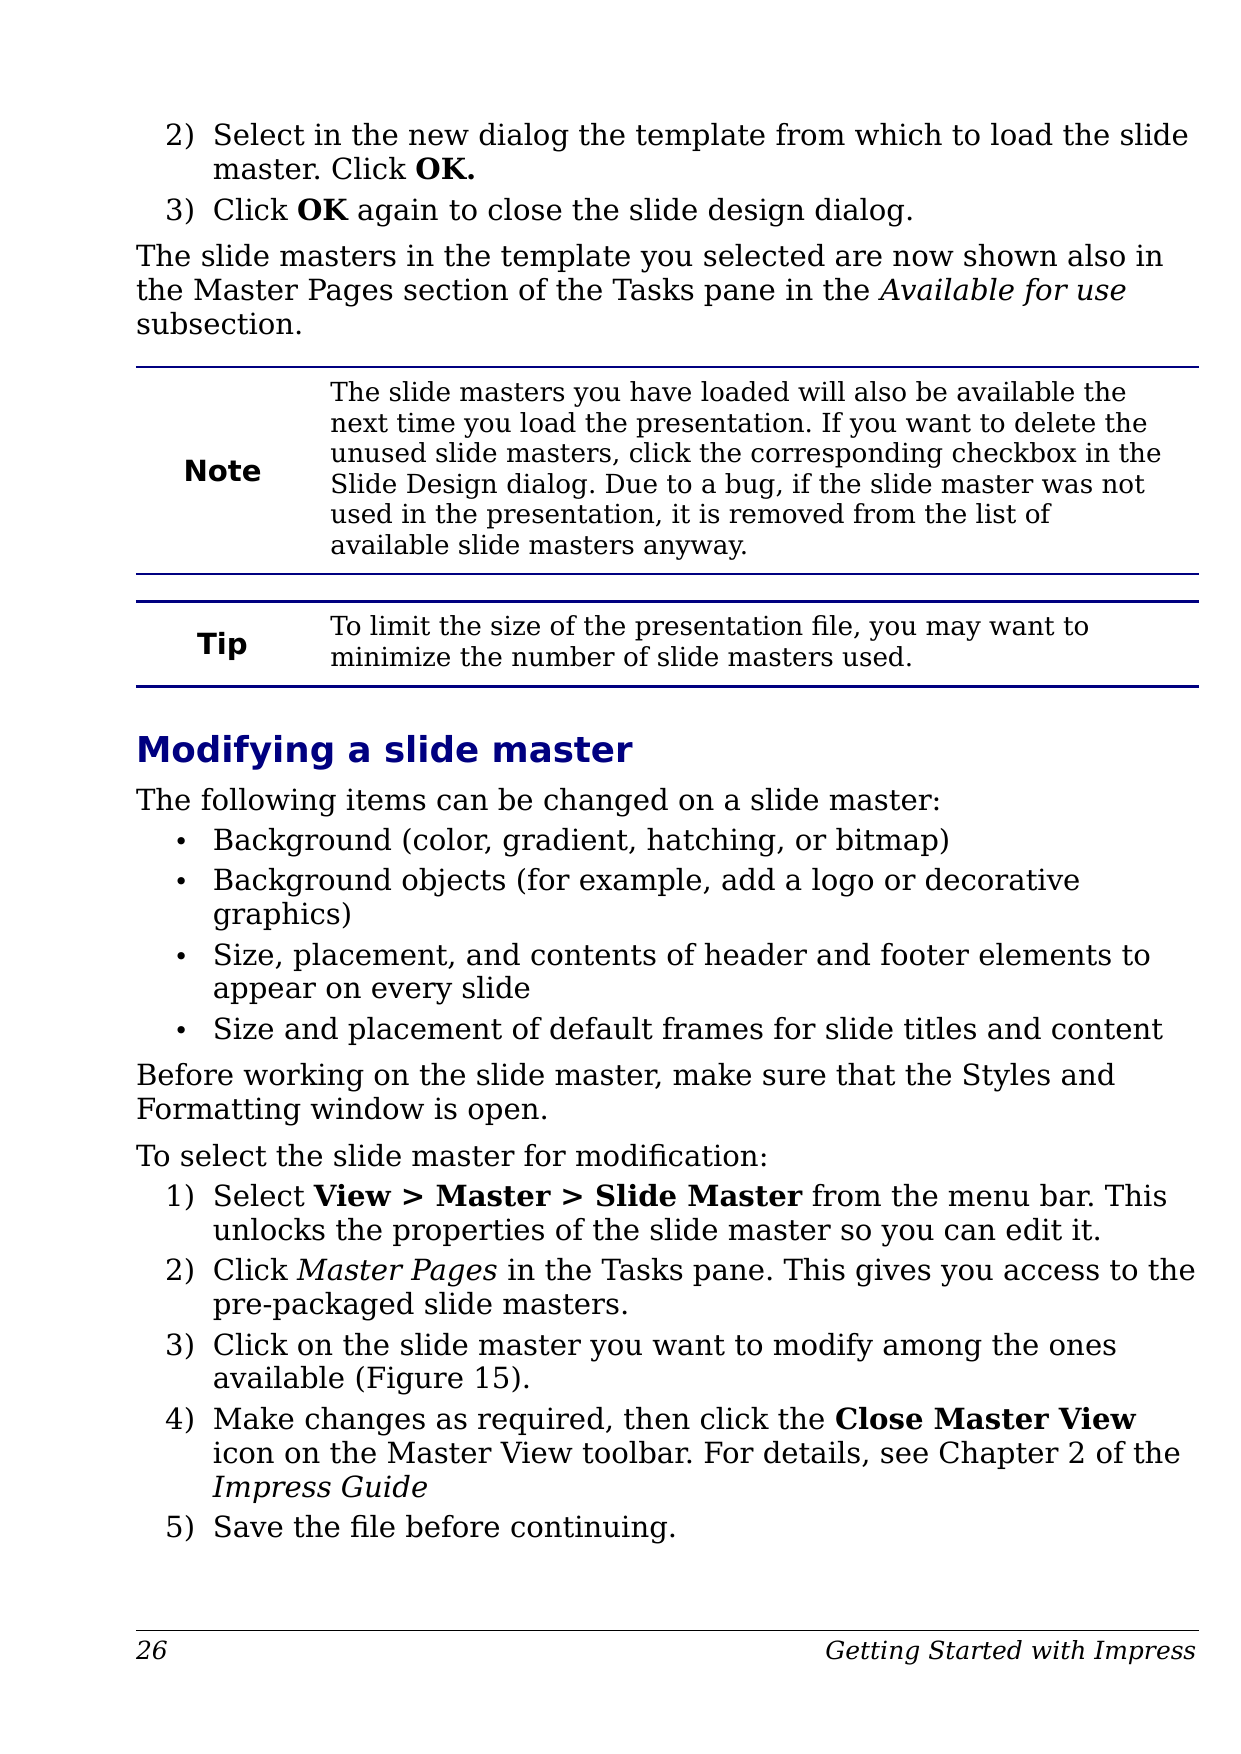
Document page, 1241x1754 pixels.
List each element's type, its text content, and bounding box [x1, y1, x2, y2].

list Click Master Pages in the Tasks pane. This gives you access to the pre-packaged slide masters. [195, 1254, 1199, 1322]
table_header The slide masters you have loaded will also be available the next time you load the presentation. If you want to delete the unused slide masters, click the corresponding checkbox in the Slide Design dialog. Due to a bug, if the slide master was not used in the presentation, it is removed from the list of available slide masters anyway. [309, 368, 1199, 573]
table_header To limit the size of the presentation file, you may want to minimize the number of slide masters used. [309, 603, 1199, 685]
list Save the file before continuing. [195, 1511, 1199, 1544]
table_header Tip [136, 603, 309, 685]
list Select View > Master > Slide Master from the menu bar. This unlocks the properties of the slide master so you can edit it. [195, 1179, 1199, 1247]
text Before working on the slide master, make sure that the Styles and Formatting window is open. [136, 1058, 1199, 1126]
list To select the slide master for modification: [136, 1139, 1199, 1173]
list Click OK again to close the slide design dialog. [195, 193, 1199, 227]
list Click on the slide master you want to modify among the ones available (Figure 15). [195, 1328, 1199, 1396]
list Size, placement, and contents of header and footer elements to appear on every slide [174, 938, 1199, 1006]
list Background (color, gradient, hatching, or bitmap) [174, 823, 1199, 857]
list Select in the new dialog the template from which to load the slide master. Click OK. [195, 118, 1199, 186]
table_header Note [136, 368, 309, 573]
list Size and placement of default frames for slide titles and content [174, 1012, 1199, 1046]
list Background objects (for example, add a logo or decorative graphics) [174, 864, 1199, 932]
subtitle Modifying a slide master [136, 729, 1199, 771]
list Make changes as required, then click the Close Master View icon on the Master View toolbar. For details, see Chapter 2 of the Impress Guide [195, 1402, 1199, 1504]
text The slide masters in the template you selected are now shown also in the Master Pages section of the Tasks pane in the Available for use subsection. [136, 239, 1199, 341]
list The following items can be changed on a slide master: [136, 783, 1199, 817]
